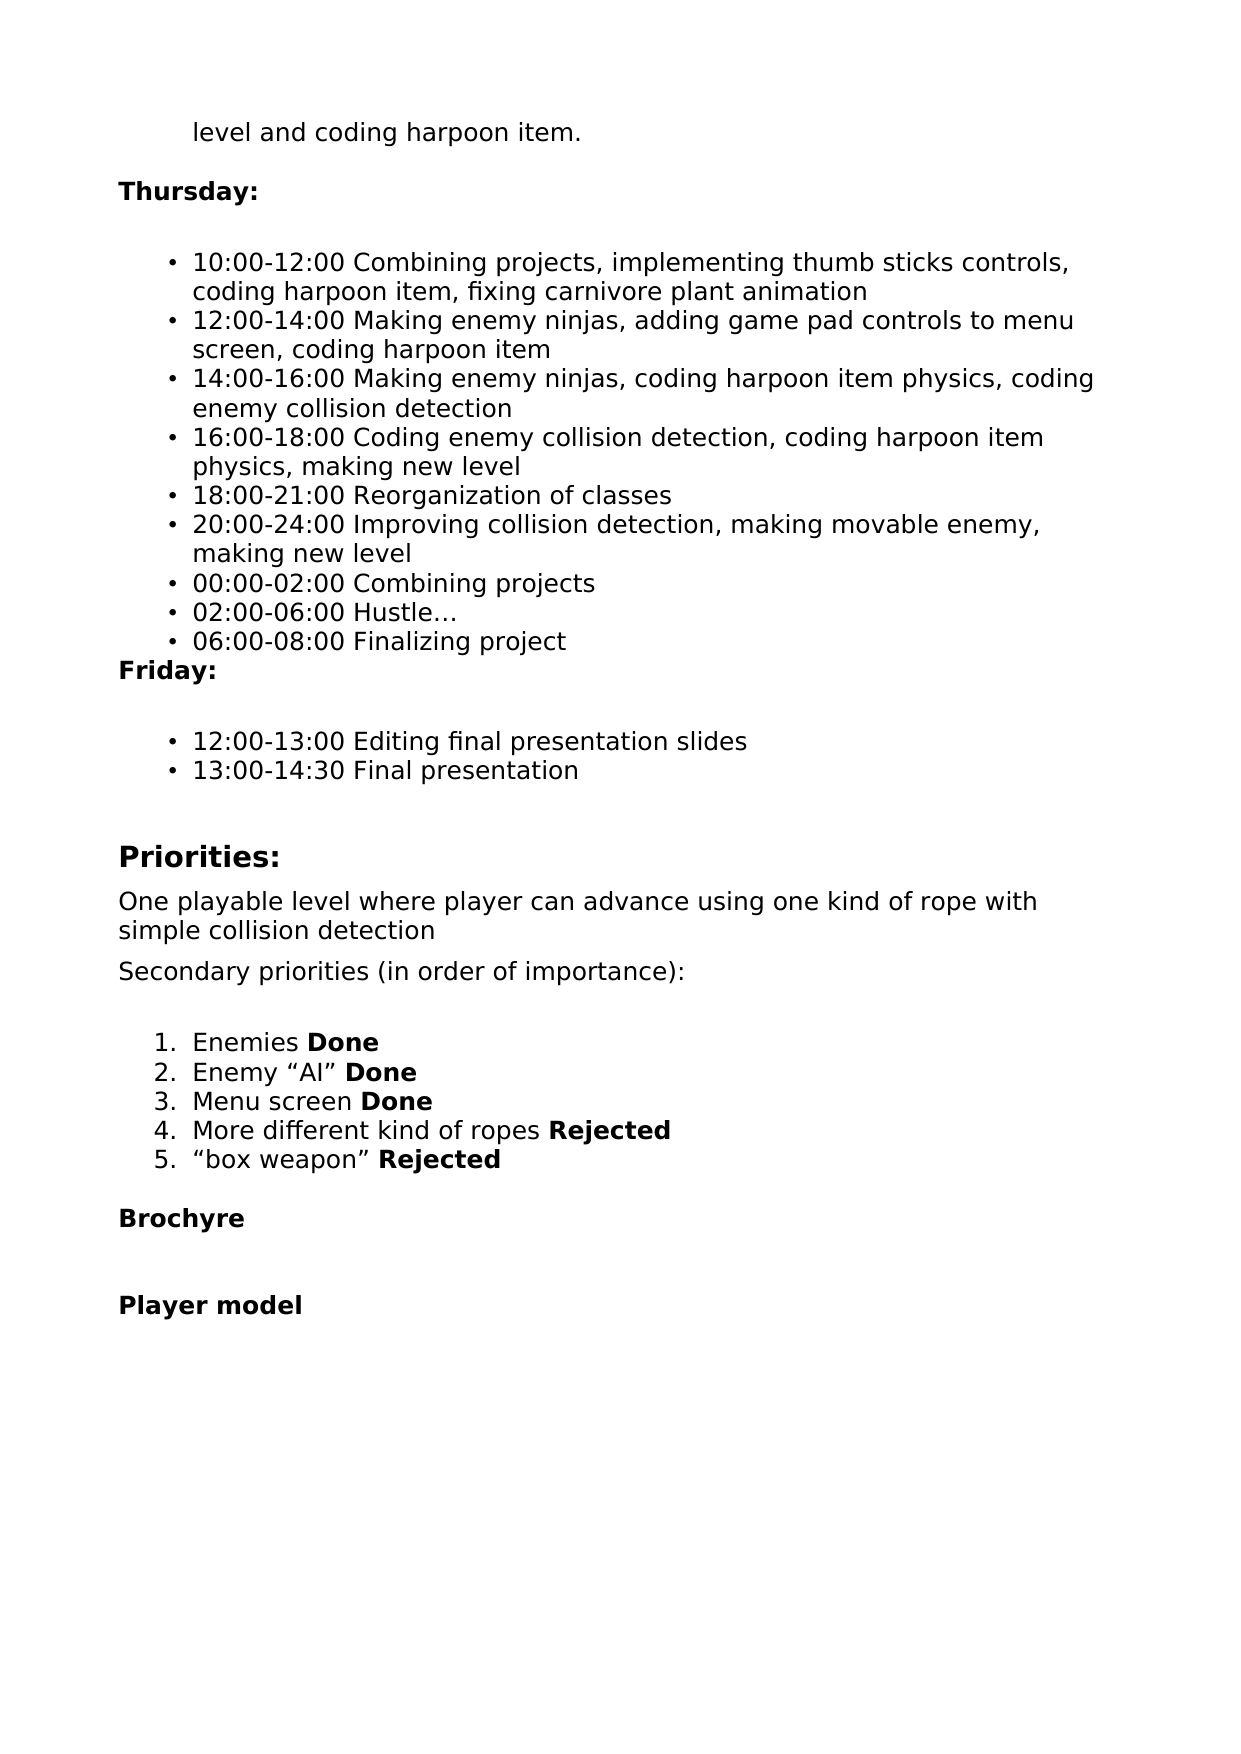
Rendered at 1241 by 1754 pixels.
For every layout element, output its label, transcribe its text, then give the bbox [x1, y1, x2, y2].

text One playable level where player can advance using one kind of rope with simple collision detection [118, 887, 1122, 945]
list 20:00-24:00 Improving collision detection, making movable enemy, making new level [177, 510, 1122, 569]
text Thursday: [118, 177, 1122, 206]
list 13:00-14:30 Final presentation [177, 757, 1122, 786]
list 18:00-21:00 Reorganization of classes [177, 481, 1122, 510]
list Enemy “AI” Done [177, 1058, 1122, 1087]
list Menu screen Done [177, 1087, 1122, 1116]
list 12:00-14:00 Making enemy ninjas, adding game pad controls to menu screen, coding harpoon item [177, 306, 1122, 364]
subtitle Priorities: [118, 840, 1122, 874]
list level and coding harpoon item. [177, 118, 1122, 147]
list 12:00-13:00 Editing final presentation slides [177, 727, 1122, 757]
list 06:00-08:00 Finalizing project [177, 627, 1122, 656]
list More different kind of ropes Rejected [177, 1116, 1122, 1145]
text Secondary priorities (in order of importance): [118, 957, 1122, 987]
list 02:00-06:00 Hustle… [177, 598, 1122, 627]
text Player model [118, 1292, 1122, 1321]
list “box weapon” Rejected [177, 1145, 1122, 1174]
list 16:00-18:00 Coding enemy collision detection, coding harpoon item physics, making new level [177, 423, 1122, 481]
text Friday: [118, 656, 1122, 685]
text Brochyre [118, 1204, 1122, 1233]
list 14:00-16:00 Making enemy ninjas, coding harpoon item physics, coding enemy collision detection [177, 364, 1122, 423]
list 10:00-12:00 Combining projects, implementing thumb sticks controls, coding harpoon item, fixing carnivore plant animation [177, 248, 1122, 306]
list 00:00-02:00 Combining projects [177, 569, 1122, 598]
list Enemies Done [177, 1029, 1122, 1058]
